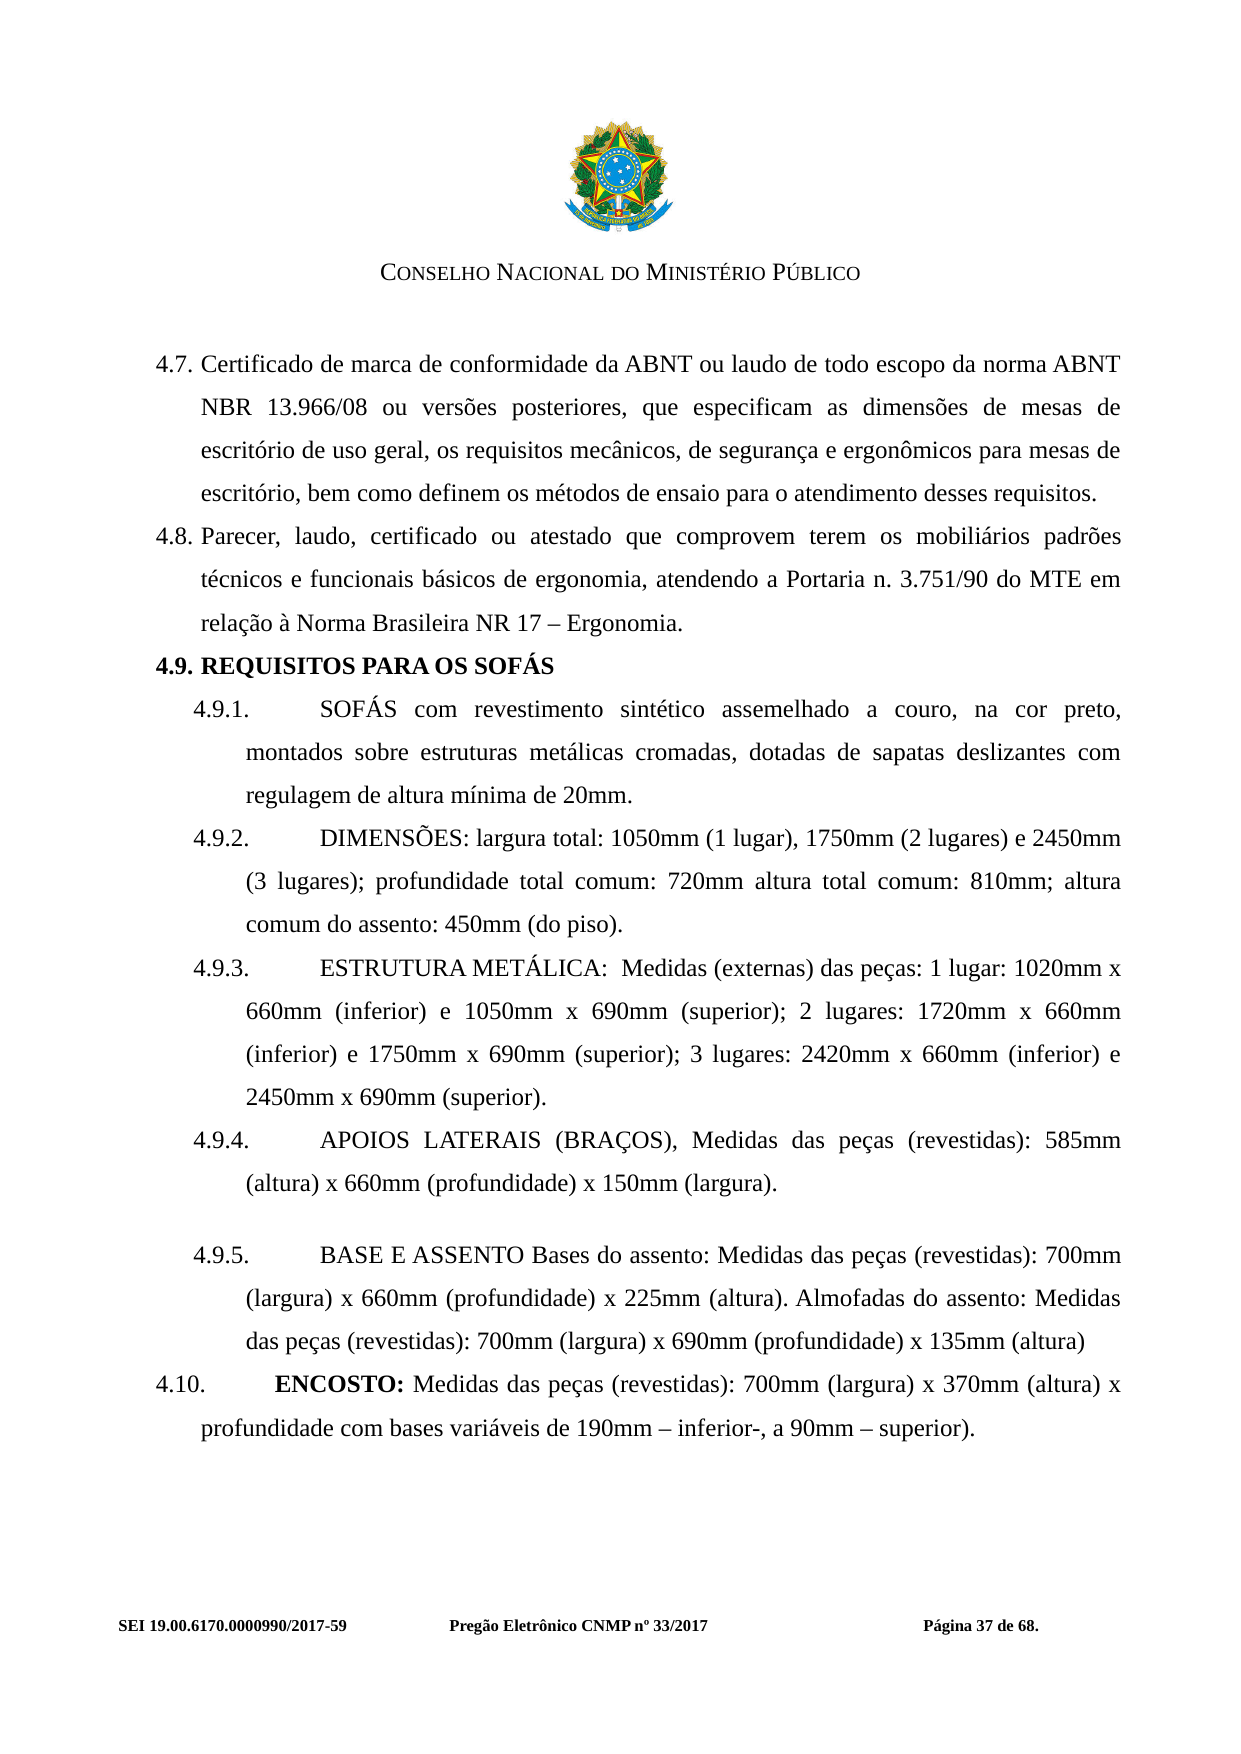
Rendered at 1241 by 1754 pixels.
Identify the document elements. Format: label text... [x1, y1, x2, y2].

list REQUISITOS PARA OS SOFÁS [156, 651, 1122, 679]
list APOIOS LATERAIS (BRAÇOS), Medidas das peças (revestidas): 585mm (altura) x 660mm (profundidade) x 150mm (largura). [193, 1125, 1122, 1197]
list ESTRUTURA METÁLICA: Medidas (externas) das peças: 1 lugar: 1020mm x 660mm (inferior) e 1050mm x 690mm (superior); 2 lugares: 1720mm x 660mm (inferior) e 1750mm x 690mm (superior); 3 lugares: 2420mm x 660mm (inferior) e 2450mm x 690mm (superior). [193, 953, 1122, 1111]
list BASE E ASSENTO Bases do assento: Medidas das peças (revestidas): 700mm (largura) x 660mm (profundidade) x 225mm (altura). Almofadas do assento: Medidas das peças (revestidas): 700mm (largura) x 690mm (profundidade) x 135mm (altura) [193, 1240, 1122, 1355]
list ENCOSTO: Medidas das peças (revestidas): 700mm (largura) x 370mm (altura) x profundidade com bases variáveis de 190mm – inferior-, a 90mm – superior). [156, 1369, 1122, 1441]
list Certificado de marca de conformidade da ABNT ou laudo de todo escopo da norma ABNT NBR 13.966/08 ou versões posteriores, que especificam as dimensões de mesas de escritório de uso geral, os requisitos mecânicos, de segurança e ergonômicos para mesas de escritório, bem como definem os métodos de ensaio para o atendimento desses requisitos. [156, 349, 1122, 507]
list DIMENSÕES: largura total: 1050mm (1 lugar), 1750mm (2 lugares) e 2450mm (3 lugares); profundidade total comum: 720mm altura total comum: 810mm; altura comum do assento: 450mm (do piso). [193, 823, 1122, 938]
list SOFÁS com revestimento sintético assemelhado a couro, na cor preto, montados sobre estruturas metálicas cromadas, dotadas de sapatas deslizantes com regulagem de altura mínima de 20mm. [193, 694, 1122, 809]
list Parecer, laudo, certificado ou atestado que comprovem terem os mobiliários padrões técnicos e funcionais básicos de ergonomia, atendendo a Portaria n. 3.751/90 do MTE em relação à Norma Brasileira NR 17 – Ergonomia. [156, 521, 1122, 636]
